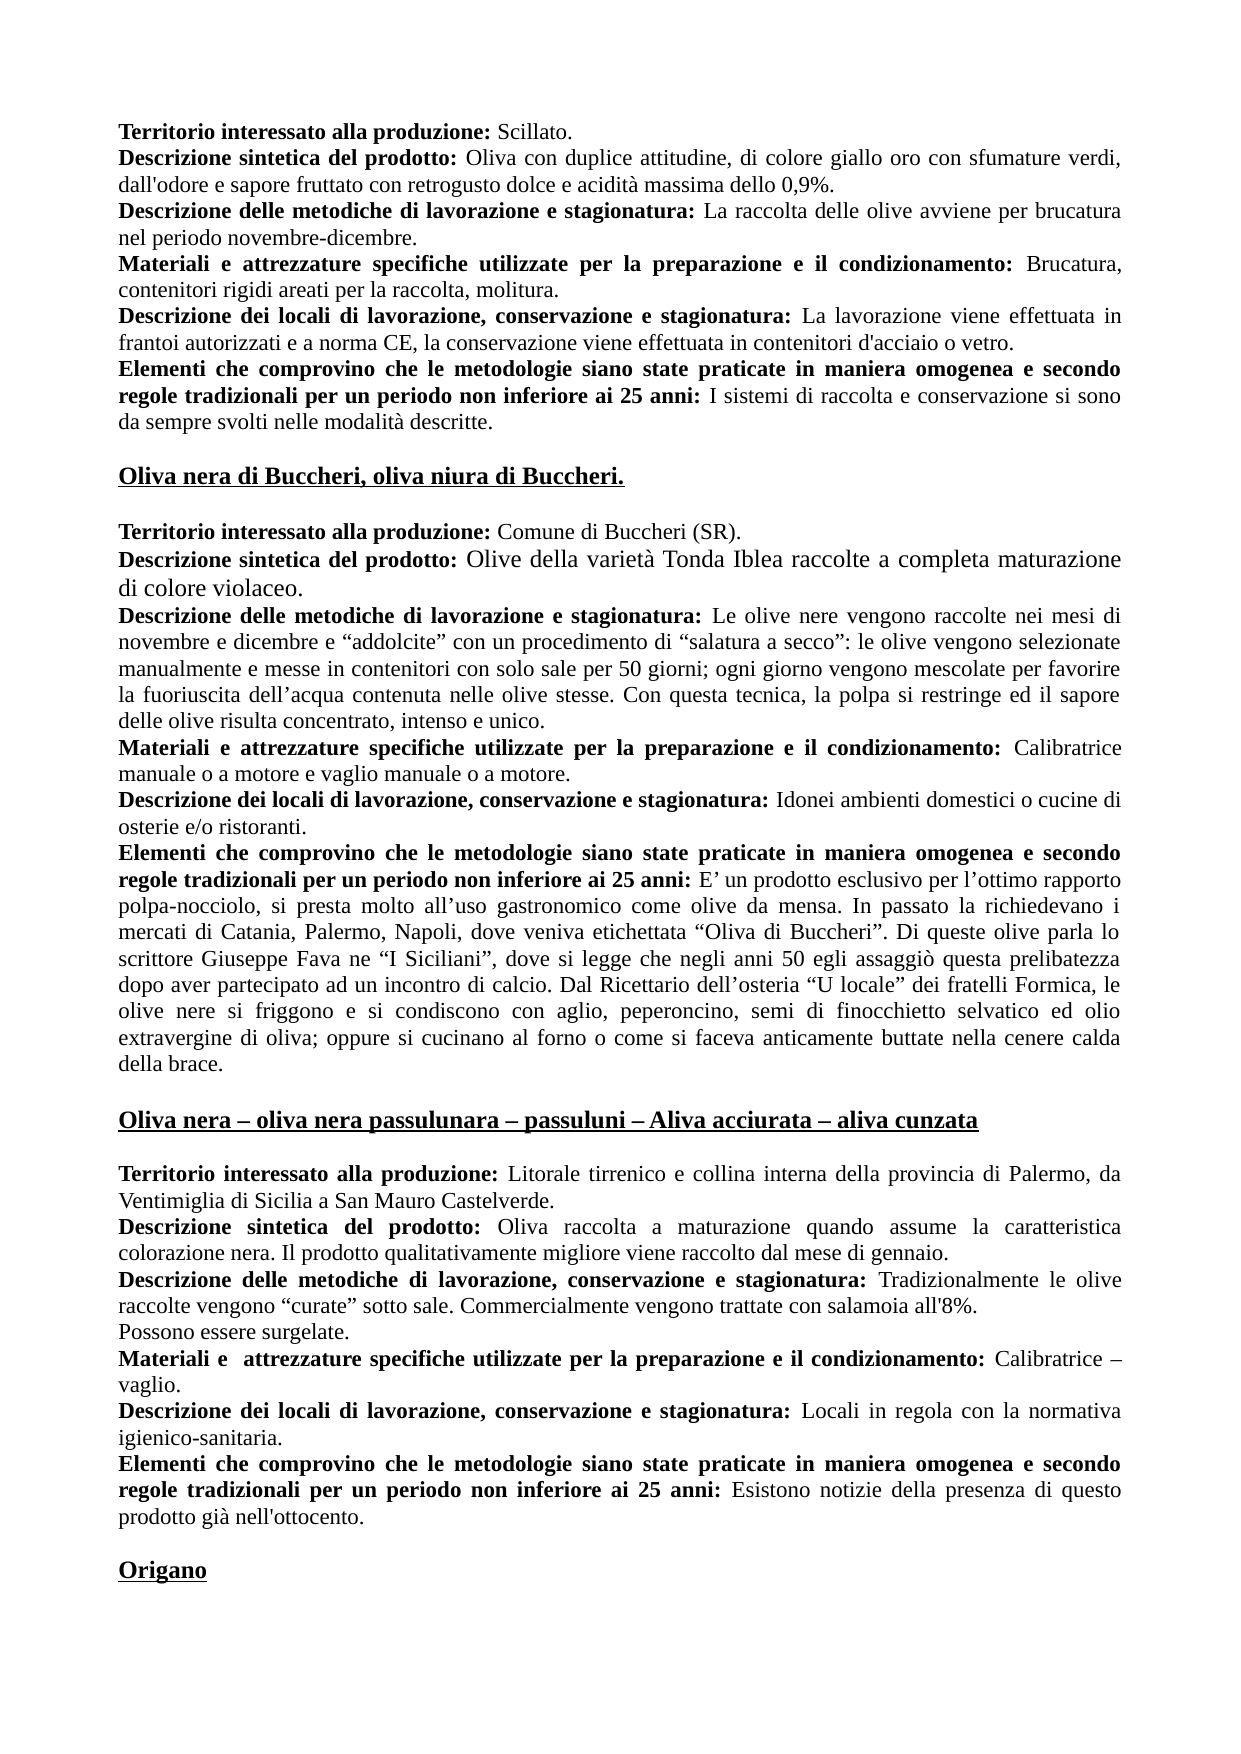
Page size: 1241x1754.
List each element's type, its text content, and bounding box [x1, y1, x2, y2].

text Elementi che comprovino che le metodologie siano state praticate in maniera omogenea e secondo regole tradizionali per un periodo non inferiore ai 25 anni: E’ un prodotto esclusivo per l’ottimo rapporto polpa-nocciolo, si presta molto all’uso gastronomico come olive da mensa. In passato la richiedevano i mercati di Catania, Palermo, Napoli, dove veniva etichettata “Oliva di Buccheri”. Di queste olive parla lo scrittore Giuseppe Fava ne “I Siciliani”, dove si legge che negli anni 50 egli assaggiò questa prelibatezza dopo aver partecipato ad un incontro di calcio. Dal Ricettario dell’osteria “U locale” dei fratelli Formica, le olive nere si friggono e si condiscono con aglio, peperoncino, semi di finocchietto selvatico ed olio extravergine di oliva; oppure si cucinano al forno o come si faceva anticamente buttate nella cenere calda della brace. [118, 839, 1122, 1076]
text Elementi che comprovino che le metodologie siano state praticate in maniera omogenea e secondo regole tradizionali per un periodo non inferiore ai 25 anni: Esistono notizie della presenza di questo prodotto già nell'ottocento. [118, 1450, 1122, 1529]
text Descrizione sintetica del prodotto: Oliva con duplice attitudine, di colore giallo oro con sfumature verdi, dall'odore e sapore fruttato con retrogusto dolce e acidità massima dello 0,9%. [118, 144, 1122, 197]
text Territorio interessato alla produzione: Scillato. [118, 118, 1122, 144]
text Descrizione delle metodiche di lavorazione e stagionatura: Le olive nere vengono raccolte nei mesi di novembre e dicembre e “addolcite” con un procedimento di “salatura a secco”: le olive vengono selezionate manualmente e messe in contenitori con solo sale per 50 giorni; ogni giorno vengono mescolate per favorire la fuoriuscita dell’acqua contenuta nelle olive stesse. Con questa tecnica, la polpa si restringe ed il sapore delle olive risulta concentrato, intenso e unico. [118, 602, 1122, 734]
text Materiali e attrezzature specifiche utilizzate per la preparazione e il condizionamento: Calibratrice manuale o a motore e vaglio manuale o a motore. [118, 734, 1122, 787]
text Oliva nera – oliva nera passulunara – passuluni – Aliva acciurata – aliva cunzata [118, 1105, 1122, 1134]
text Descrizione dei locali di lavorazione, conservazione e stagionatura: Idonei ambienti domestici o cucine di osterie e/o ristoranti. [118, 787, 1122, 839]
text Possono essere surgelate. [118, 1318, 1122, 1345]
text Descrizione sintetica del prodotto: Olive della varietà Tonda Iblea raccolte a completa maturazione di colore violaceo. [118, 544, 1122, 602]
text Descrizione dei locali di lavorazione, conservazione e stagionatura: Locali in regola con la normativa igienico-sanitaria. [118, 1397, 1122, 1450]
text Elementi che comprovino che le metodologie siano state praticate in maniera omogenea e secondo regole tradizionali per un periodo non inferiore ai 25 anni: I sistemi di raccolta e conservazione si sono da sempre svolti nelle modalità descritte. [118, 355, 1122, 434]
text Descrizione dei locali di lavorazione, conservazione e stagionatura: La lavorazione viene effettuata in frantoi autorizzati e a norma CE, la conservazione viene effettuata in contenitori d'acciaio o vetro. [118, 303, 1122, 355]
text Territorio interessato alla produzione: Comune di Buccheri (SR). [118, 518, 1122, 544]
text Descrizione delle metodiche di lavorazione e stagionatura: La raccolta delle olive avviene per brucatura nel periodo novembre-dicembre. [118, 197, 1122, 250]
text Origano [118, 1556, 1122, 1584]
text Territorio interessato alla produzione: Litorale tirrenico e collina interna della provincia di Palermo, da Ventimiglia di Sicilia a San Mauro Castelverde. [118, 1160, 1122, 1213]
text Descrizione sintetica del prodotto: Oliva raccolta a maturazione quando assume la caratteristica colorazione nera. Il prodotto qualitativamente migliore viene raccolto dal mese di gennaio. [118, 1213, 1122, 1266]
text Materiali e attrezzature specifiche utilizzate per la preparazione e il condizionamento: Calibratrice – vaglio. [118, 1345, 1122, 1397]
text Oliva nera di Buccheri, oliva niura di Buccheri. [118, 461, 1122, 489]
text Descrizione delle metodiche di lavorazione, conservazione e stagionatura: Tradizionalmente le olive raccolte vengono “curate” sotto sale. Commercialmente vengono trattate con salamoia all'8%. [118, 1266, 1122, 1318]
text Materiali e attrezzature specifiche utilizzate per la preparazione e il condizionamento: Brucatura, contenitori rigidi areati per la raccolta, molitura. [118, 250, 1122, 303]
